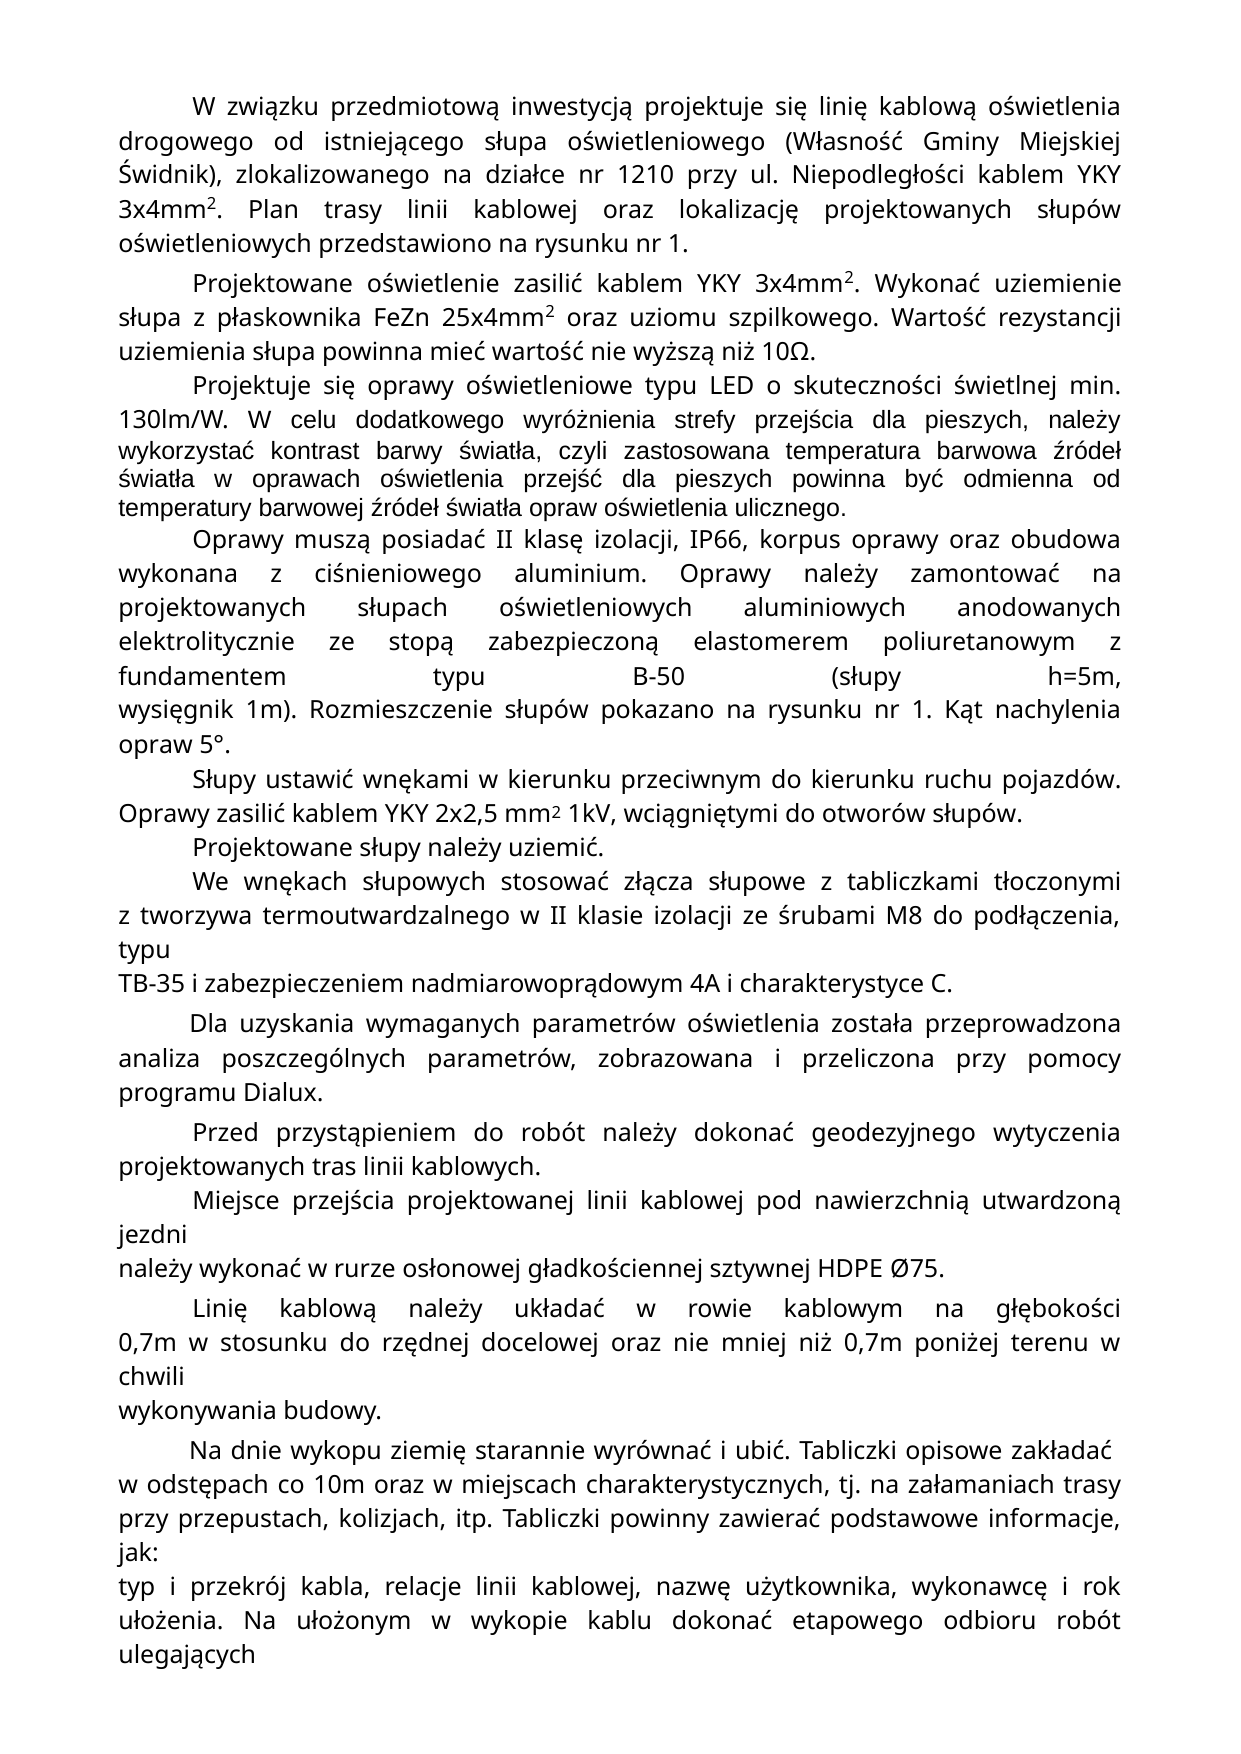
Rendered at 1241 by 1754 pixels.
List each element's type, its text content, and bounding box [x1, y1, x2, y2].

text Na dnie wykopu ziemię starannie wyrównać i ubić. Tabliczki opisowe zakładać w odstępach co 10m oraz w miejscach charakterystycznych, tj. na załamaniach trasy przy przepustach, kolizjach, itp. Tabliczki powinny zawierać podstawowe informacje, jak: typ i przekrój kabla, relacje linii kablowej, nazwę użytkownika, wykonawcę i rok ułożenia. Na ułożonym w wykopie kablu dokonać etapowego odbioru robót ulegających [118, 1433, 1122, 1671]
text Przed przystąpieniem do robót należy dokonać geodezyjnego wytyczenia projektowanych tras linii kablowych. [118, 1114, 1122, 1182]
text Projektuje się oprawy oświetleniowe typu LED o skuteczności świetlnej min. 130lm/W. W celu dodatkowego wyróżnienia strefy przejścia dla pieszych, należy wykorzystać kontrast barwy światła, czyli zastosowana temperatura barwowa źródeł światła w oprawach oświetlenia przejść dla pieszych powinna być odmienna od temperatury barwowej źródeł światła opraw oświetlenia ulicznego. [118, 367, 1122, 522]
text Projektowane oświetlenie zasilić kablem YKY 3x4mm2. Wykonać uziemienie słupa z płaskownika FeZn 25x4mm2 oraz uziomu szpilkowego. Wartość rezystancji uziemienia słupa powinna mieć wartość nie wyższą niż 10Ω. [118, 265, 1122, 367]
text We wnękach słupowych stosować złącza słupowe z tabliczkami tłoczonymi z tworzywa termoutwardzalnego w II klasie izolacji ze śrubami M8 do podłączenia, typu TB-35 i zabezpieczeniem nadmiarowoprądowym 4A i charakterystyce C. [118, 864, 1122, 1000]
text W związku przedmiotową inwestycją projektuje się linię kablową oświetlenia drogowego od istniejącego słupa oświetleniowego (Własność Gminy Miejskiej Świdnik), zlokalizowanego na działce nr 1210 przy ul. Niepodległości kablem YKY 3x4mm2. Plan trasy linii kablowej oraz lokalizację projektowanych słupów oświetleniowych przedstawiono na rysunku nr 1. [118, 89, 1122, 259]
text Miejsce przejścia projektowanej linii kablowej pod nawierzchnią utwardzoną jezdni należy wykonać w rurze osłonowej gładkościennej sztywnej HDPE Ø75. [118, 1182, 1122, 1284]
text Projektowane słupy należy uziemić. [118, 830, 1122, 864]
text Słupy ustawić wnękami w kierunku przeciwnym do kierunku ruchu pojazdów. Oprawy zasilić kablem YKY 2x2,5 mm2 1kV, wciągniętymi do otworów słupów. [118, 762, 1122, 830]
text Dla uzyskania wymaganych parametrów oświetlenia została przeprowadzona analiza poszczególnych parametrów, zobrazowana i przeliczona przy pomocy programu Dialux. [118, 1006, 1122, 1108]
text Linię kablową należy układać w rowie kablowym na głębokości 0,7m w stosunku do rzędnej docelowej oraz nie mniej niż 0,7m poniżej terenu w chwili wykonywania budowy. [118, 1291, 1122, 1427]
text Oprawy muszą posiadać II klasę izolacji, IP66, korpus oprawy oraz obudowa wykonana z ciśnieniowego aluminium. Oprawy należy zamontować na projektowanych słupach oświetleniowych aluminiowych anodowanych elektrolitycznie ze stopą zabezpieczoną elastomerem poliuretanowym z fundamentem typu B-50 (słupy h=5m, wysięgnik 1m). Rozmieszczenie słupów pokazano na rysunku nr 1. Kąt nachylenia opraw 5°. [118, 522, 1122, 760]
